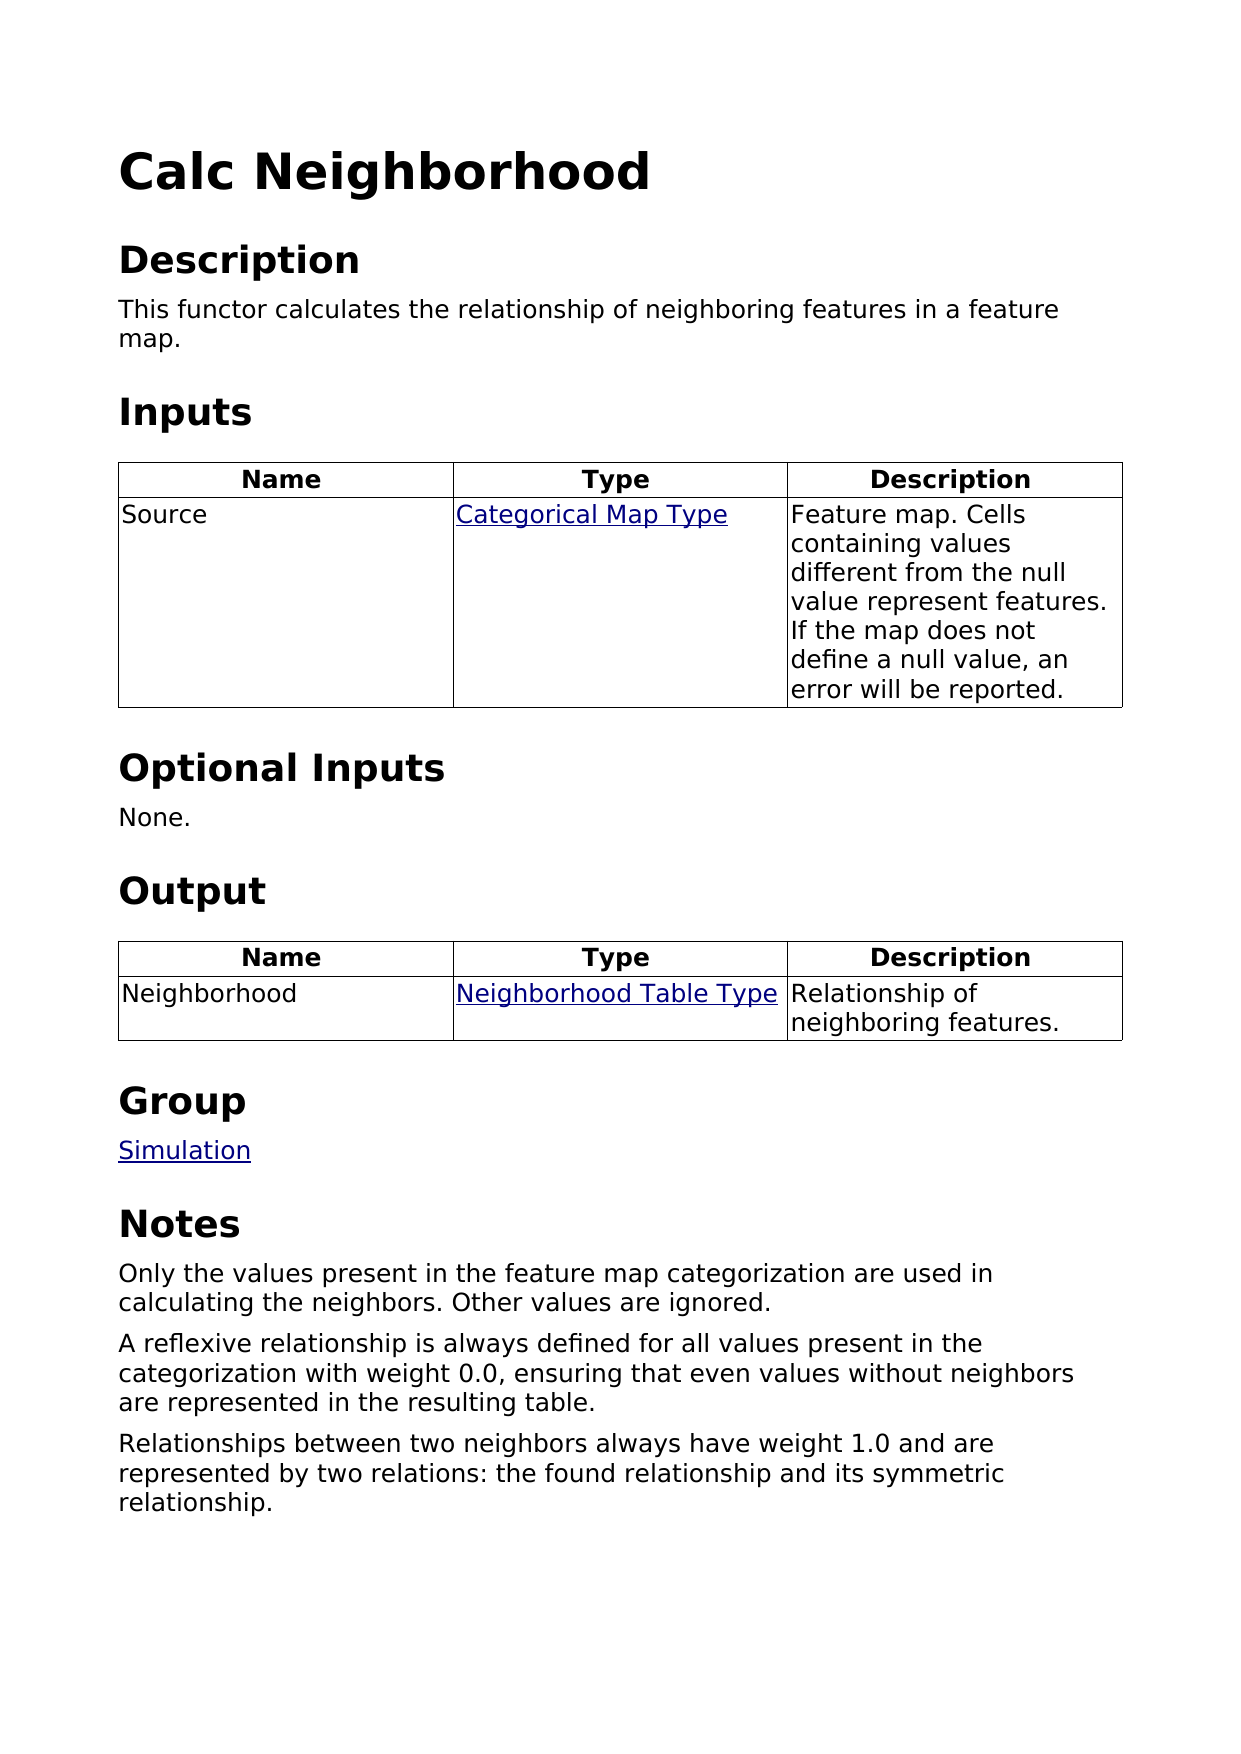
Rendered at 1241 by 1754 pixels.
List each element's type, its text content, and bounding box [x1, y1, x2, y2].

subtitle Notes [118, 1203, 1122, 1246]
table_cell Categorical Map Type [454, 498, 787, 707]
subtitle Group [118, 1080, 1122, 1123]
text Simulation [118, 1136, 1122, 1165]
table_cell Neighborhood [119, 977, 453, 1040]
text None. [118, 803, 1122, 832]
table_header Name [119, 463, 453, 497]
table_header Type [454, 942, 787, 976]
table_cell Source [119, 498, 453, 707]
text A reflexive relationship is always defined for all values present in the categorization with weight 0.0, ensuring that even values without neighbors are represented in the resulting table. [118, 1330, 1122, 1417]
table_cell Relationship of neighboring features. [788, 977, 1122, 1040]
table_header Description [788, 942, 1122, 976]
table_cell Neighborhood Table Type [454, 977, 787, 1040]
subtitle Output [118, 870, 1122, 913]
table_header Description [788, 463, 1122, 497]
table_cell Feature map. Cells containing values different from the null value represent features. If the map does not define a null value, an error will be reported. [788, 498, 1122, 707]
subtitle Calc Neighborhood [118, 143, 1122, 201]
table_header Name [119, 942, 453, 976]
text Only the values present in the feature map categorization are used in calculating the neighbors. Other values are ignored. [118, 1259, 1122, 1317]
subtitle Description [118, 239, 1122, 282]
table_header Type [454, 463, 787, 497]
text Relationships between two neighbors always have weight 1.0 and are represented by two relations: the found relationship and its symmetric relationship. [118, 1430, 1122, 1517]
subtitle Optional Inputs [118, 747, 1122, 791]
subtitle Inputs [118, 391, 1122, 434]
text This functor calculates the relationship of neighboring features in a feature map. [118, 295, 1122, 353]
